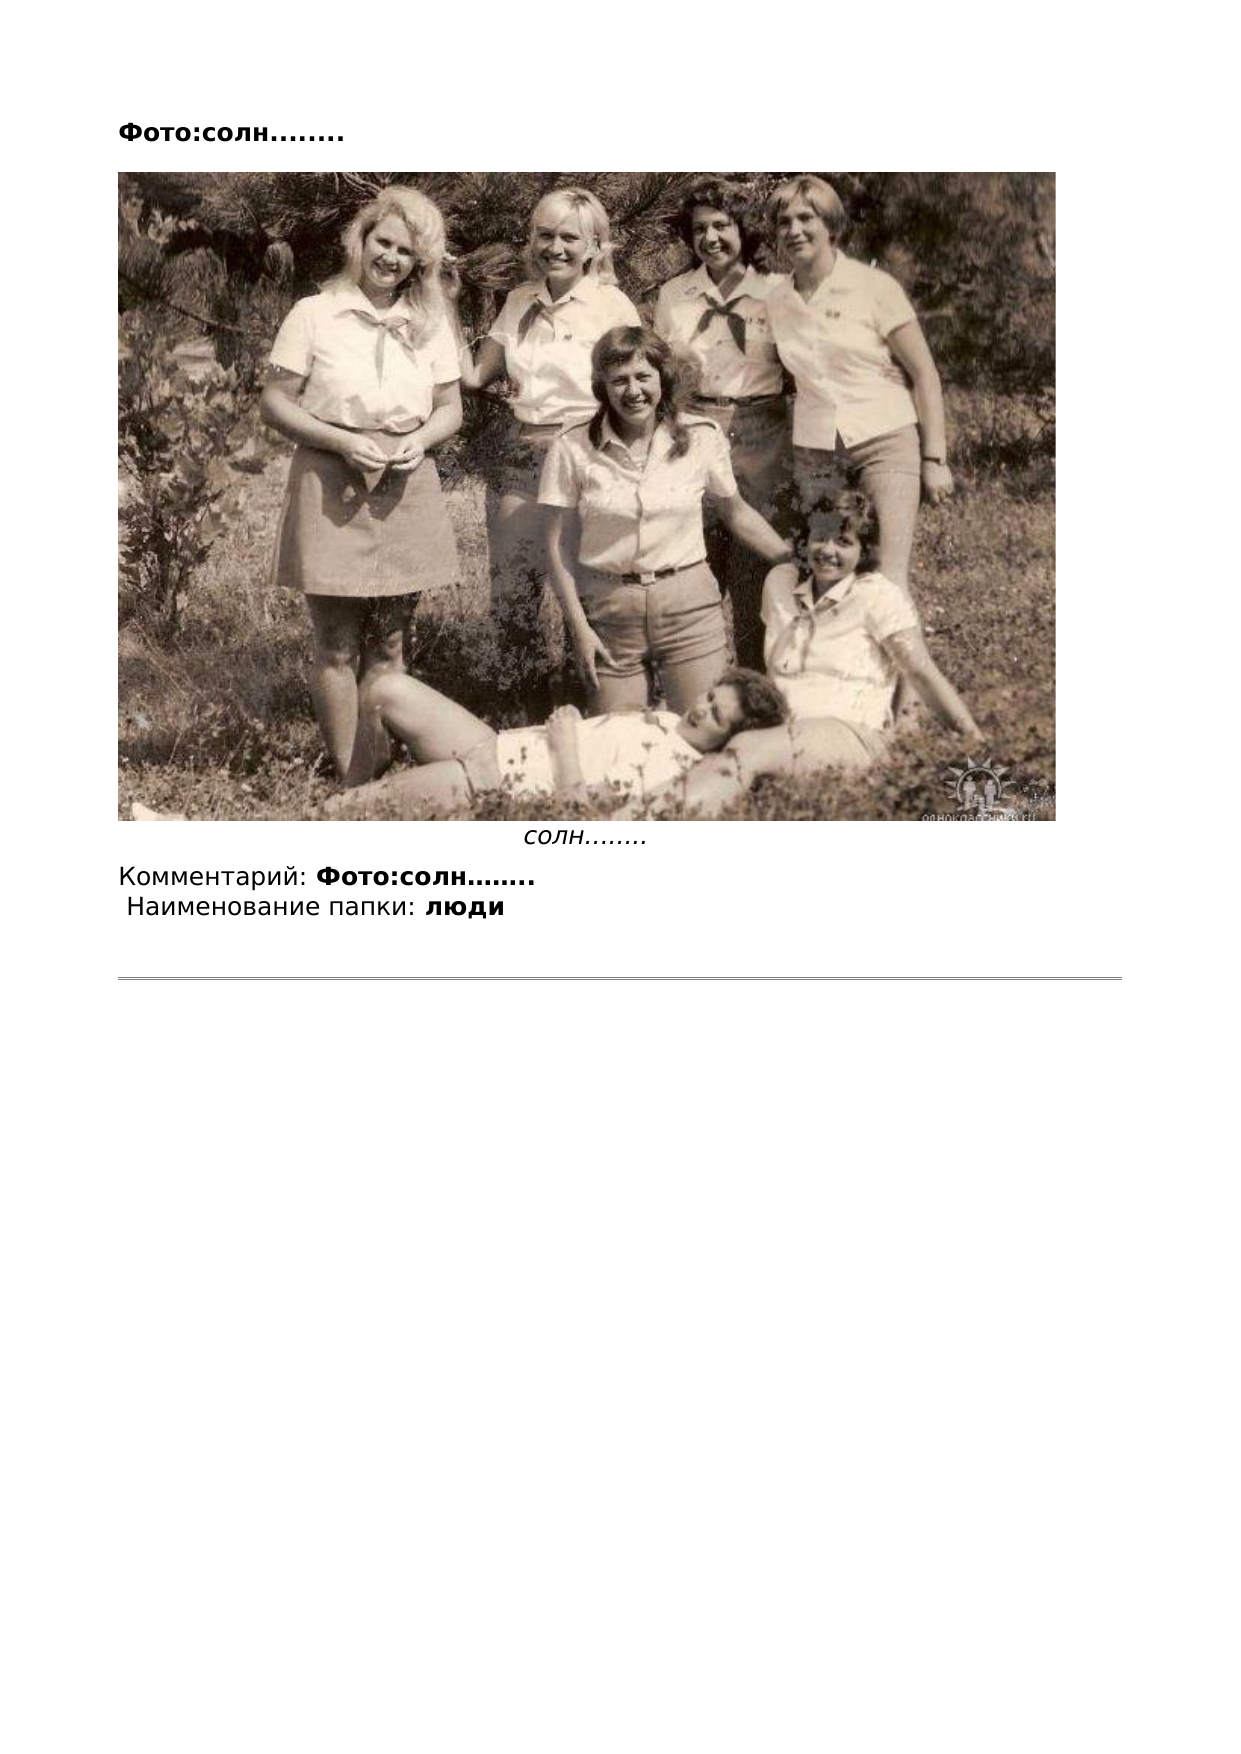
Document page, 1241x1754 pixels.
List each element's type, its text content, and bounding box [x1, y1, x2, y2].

picture [118, 172, 1056, 821]
subtitle Фото:солн........ [118, 118, 1122, 147]
text Комментарий: Фото:солн…….. Наименование папки: люди [118, 863, 1122, 950]
text солн........ [118, 821, 1056, 850]
